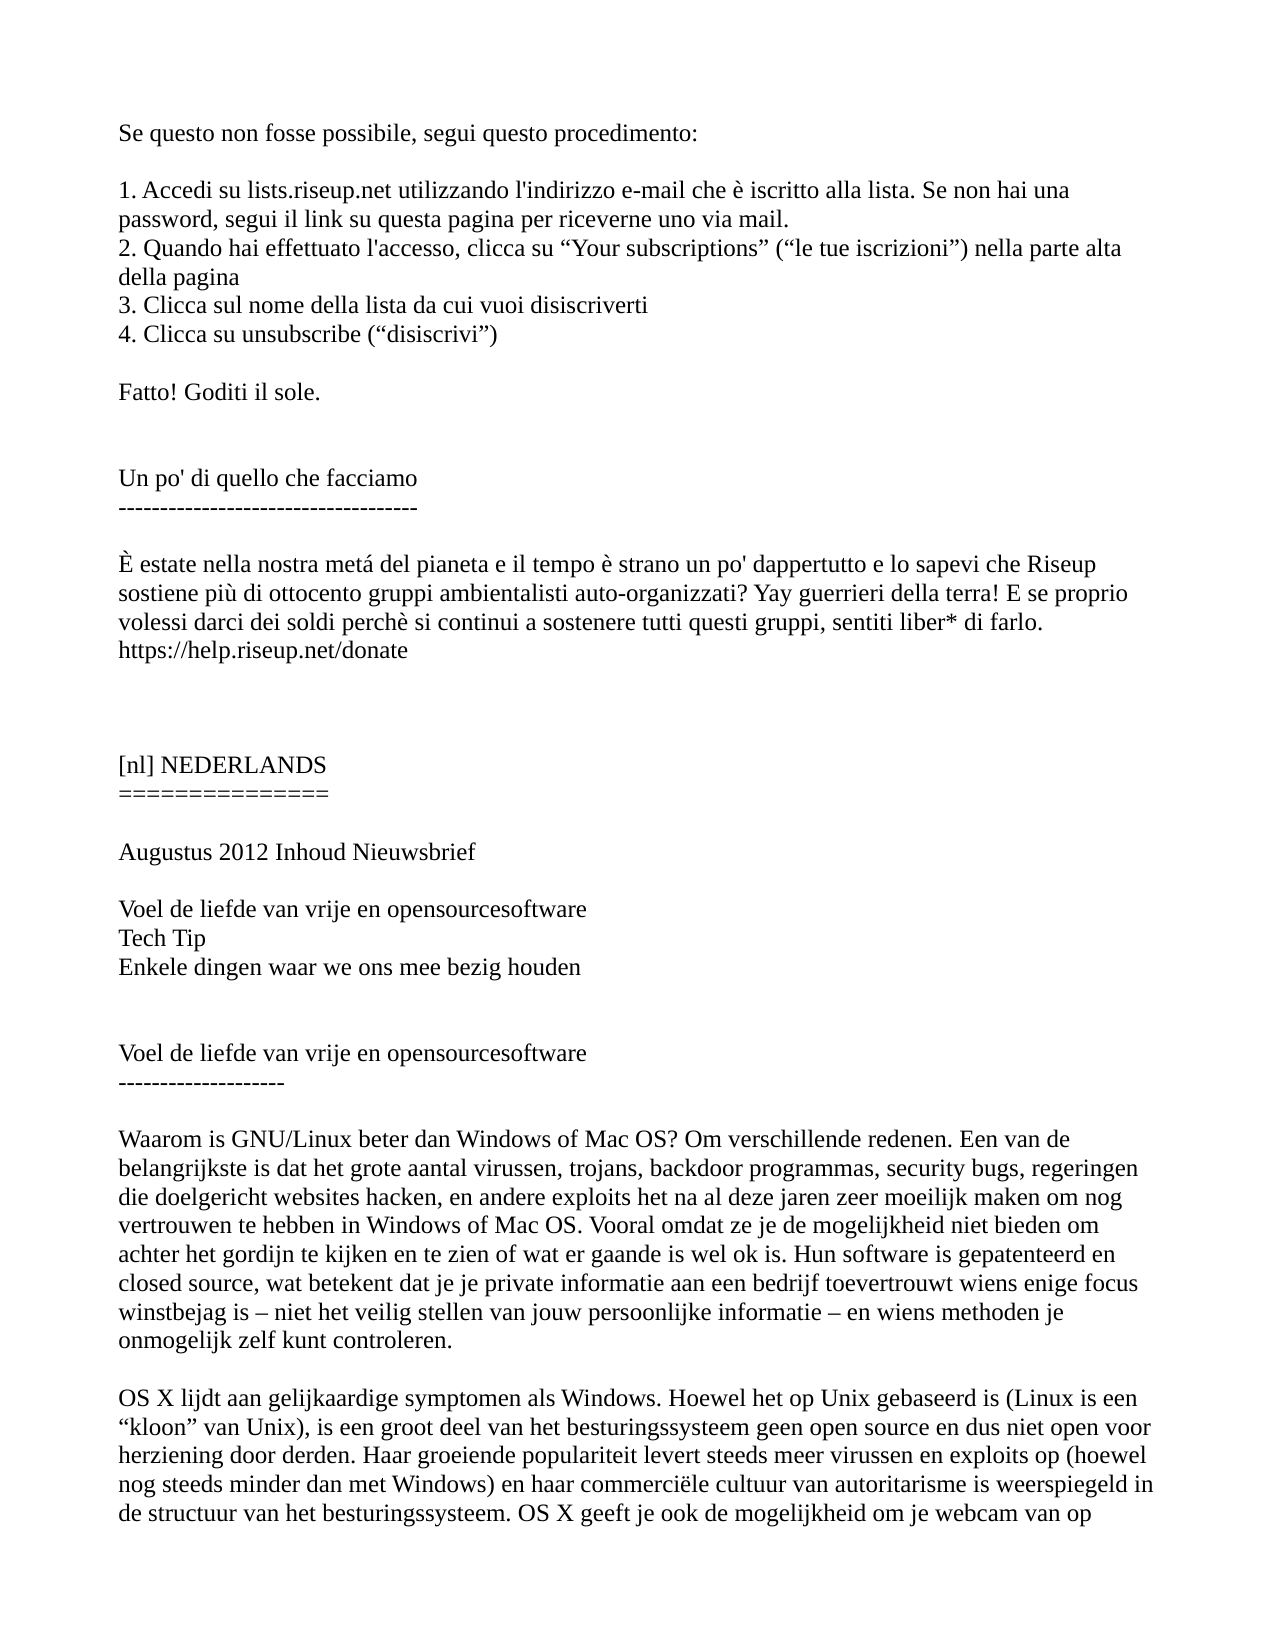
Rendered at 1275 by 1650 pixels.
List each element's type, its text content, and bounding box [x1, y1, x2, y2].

text https://help.riseup.net/donate [118, 636, 1157, 664]
text Waarom is GNU/Linux beter dan Windows of Mac OS? Om verschillende redenen. Een van de belangrijkste is dat het grote aantal virussen, trojans, backdoor programmas, security bugs, regeringen die doelgericht websites hacken, en andere exploits het na al deze jaren zeer moeilijk maken om nog vertrouwen te hebben in Windows of Mac OS. Vooral omdat ze je de mogelijkheid niet bieden om achter het gordijn te kijken en te zien of wat er gaande is wel ok is. Hun software is gepatenteerd en closed source, wat betekent dat je je private informatie aan een bedrijf toevertrouwt wiens enige focus winstbejag is – niet het veilig stellen van jouw persoonlijke informatie – en wiens methoden je onmogelijk zelf kunt controleren. [118, 1124, 1157, 1354]
text Voel de liefde van vrije en opensourcesoftware [118, 894, 1157, 923]
text ------------------------------------ [118, 492, 1157, 521]
text 1. Accedi su lists.riseup.net utilizzando l'indirizzo e-mail che è iscritto alla lista. Se non hai una password, segui il link su questa pagina per riceverne uno via mail. [118, 176, 1157, 233]
text 2. Quando hai effettuato l'accesso, clicca su “Your subscriptions” (“le tue iscrizioni”) nella parte alta della pagina [118, 233, 1157, 291]
text -------------------- [118, 1067, 1157, 1096]
text Enkele dingen waar we ons mee bezig houden [118, 952, 1157, 981]
text Voel de liefde van vrije en opensourcesoftware [118, 1038, 1157, 1067]
text Tech Tip [118, 923, 1157, 952]
text Augustus 2012 Inhoud Nieuwsbrief [118, 837, 1157, 866]
text [nl] NEDERLANDS [118, 751, 1157, 779]
text OS X lijdt aan gelijkaardige symptomen als Windows. Hoewel het op Unix gebaseerd is (Linux is een “kloon” van Unix), is een groot deel van het besturingssysteem geen open source en dus niet open voor herziening door derden. Haar groeiende populariteit levert steeds meer virussen en exploits op (hoewel nog steeds minder dan met Windows) en haar commerciële cultuur van autoritarisme is weerspiegeld in de structuur van het besturingssysteem. OS X geeft je ook de mogelijkheid om je webcam van op [118, 1383, 1157, 1527]
text Fatto! Goditi il sole. [118, 377, 1157, 406]
text È estate nella nostra metá del pianeta e il tempo è strano un po' dappertutto e lo sapevi che Riseup sostiene più di ottocento gruppi ambientalisti auto-organizzati? Yay guerrieri della terra! E se proprio volessi darci dei soldi perchè si continui a sostenere tutti questi gruppi, sentiti liber* di farlo. [118, 549, 1157, 636]
text =============== [118, 779, 1157, 808]
text Un po' di quello che facciamo [118, 463, 1157, 492]
text Se questo non fosse possibile, segui questo procedimento: [118, 118, 1157, 147]
text 3. Clicca sul nome della lista da cui vuoi disiscriverti [118, 291, 1157, 319]
text 4. Clicca su unsubscribe (“disiscrivi”) [118, 319, 1157, 348]
